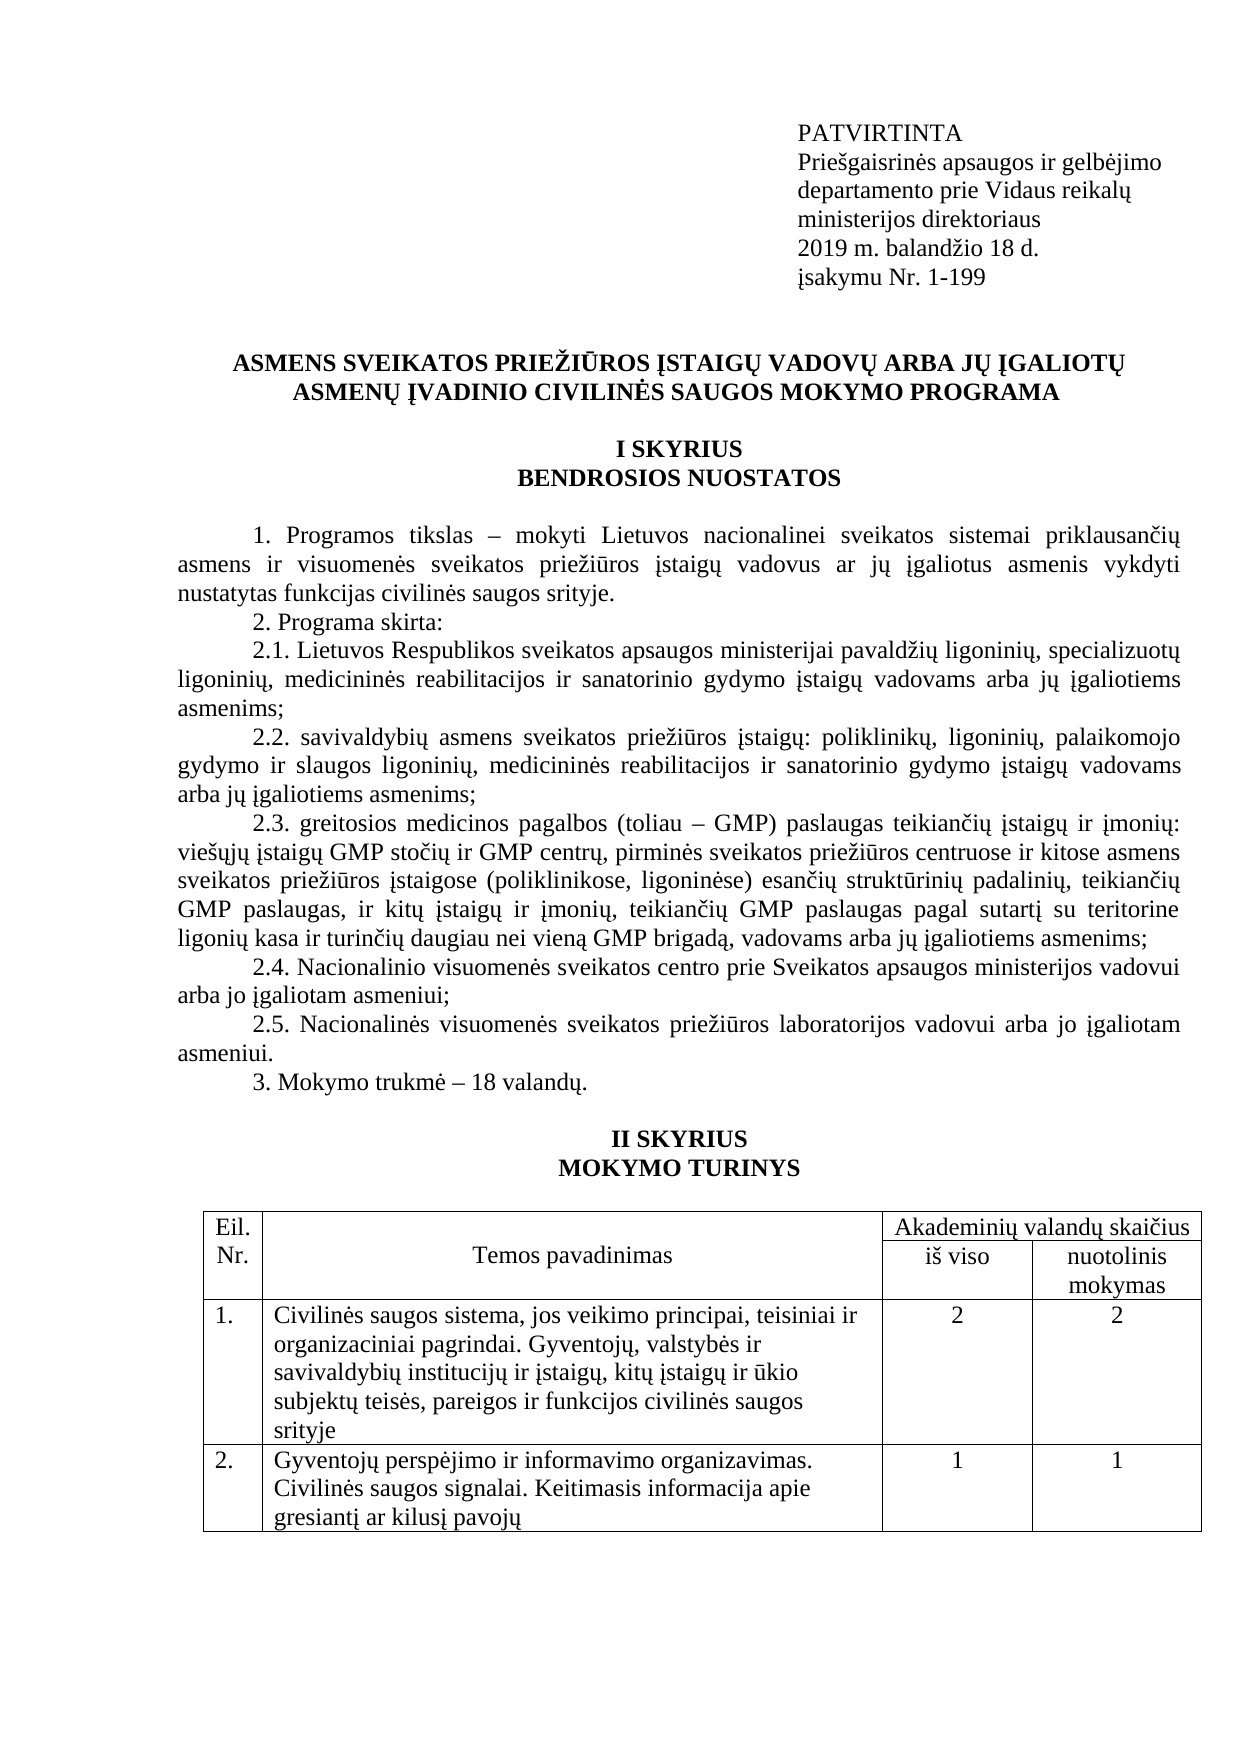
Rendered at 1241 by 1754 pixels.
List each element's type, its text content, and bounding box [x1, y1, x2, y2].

text įsakymu Nr. 1-199 [740, 262, 1181, 291]
text MOKYMO TURINYS [177, 1153, 1181, 1182]
text 2. Programa skirta: [177, 607, 1181, 636]
text 3. Mokymo trukmė – 18 valandų. [177, 1067, 1181, 1096]
table_cell 1 [883, 1445, 1032, 1531]
text 2.4. Nacionalinio visuomenės sveikatos centro prie Sveikatos apsaugos ministerijos vadovui arba jo įgaliotam asmeniui; [177, 952, 1181, 1009]
text departamento prie Vidaus reikalų [740, 176, 1181, 204]
text Priešgaisrinės apsaugos ir gelbėjimo [740, 147, 1181, 176]
text Asmens sveikatos priežiūros įstaigų vadovų arba jų įgaliotų asmenų ĮVADINIO civilinės saugos mokymo programa [177, 348, 1181, 406]
text II SKYRIUS [177, 1124, 1181, 1153]
table_cell Civilinės saugos sistema, jos veikimo principai, teisiniai ir organizaciniai pagrindai. Gyventojų, valstybės ir savivaldybių institucijų ir įstaigų, kitų įstaigų ir ūkio subjektų teisės, pareigos ir funkcijos civilinės saugos srityje [263, 1300, 882, 1444]
table_cell iš viso [883, 1241, 1032, 1299]
table_header Akademinių valandų skaičius [883, 1212, 1201, 1240]
text I SKYRIUS [177, 434, 1181, 463]
table_header Eil. Nr. [204, 1212, 262, 1299]
text BENDROSIOS NUOSTATOS [177, 463, 1181, 492]
text 2019 m. balandžio 18 d. [740, 233, 1181, 262]
text 2.2. savivaldybių asmens sveikatos priežiūros įstaigų: poliklinikų, ligoninių, palaikomojo gydymo ir slaugos ligoninių, medicininės reabilitacijos ir sanatorinio gydymo įstaigų vadovams arba jų įgaliotiems asmenims; [177, 722, 1181, 808]
table_cell 2 [1033, 1300, 1201, 1444]
text 2.1. Lietuvos Respublikos sveikatos apsaugos ministerijai pavaldžių ligoninių, specializuotų ligoninių, medicininės reabilitacijos ir sanatorinio gydymo įstaigų vadovams arba jų įgaliotiems asmenims; [177, 636, 1181, 722]
table_cell 2 [883, 1300, 1032, 1444]
text 2.5. Nacionalinės visuomenės sveikatos priežiūros laboratorijos vadovui arba jo įgaliotam asmeniui. [177, 1009, 1181, 1067]
table_cell 1 [1033, 1445, 1201, 1531]
table_cell 2. [204, 1445, 262, 1531]
text 2.3. greitosios medicinos pagalbos (toliau – GMP) paslaugas teikiančių įstaigų ir įmonių: viešųjų įstaigų GMP stočių ir GMP centrų, pirminės sveikatos priežiūros centruose ir kitose asmens sveikatos priežiūros įstaigose (poliklinikose, ligoninėse) esančių struktūrinių padalinių, teikiančių GMP paslaugas, ir kitų įstaigų ir įmonių, teikiančių GMP paslaugas pagal sutartį su teritorine ligonių kasa ir turinčių daugiau nei vieną GMP brigadą, vadovams arba jų įgaliotiems asmenims; [177, 808, 1181, 952]
table_cell Gyventojų perspėjimo ir informavimo organizavimas. Civilinės saugos signalai. Keitimasis informacija apie gresiantį ar kilusį pavojų [263, 1445, 882, 1531]
table_header Temos pavadinimas [263, 1212, 882, 1299]
table_cell 1. [204, 1300, 262, 1444]
text 1. Programos tikslas – mokyti Lietuvos nacionalinei sveikatos sistemai priklausančių asmens ir visuomenės sveikatos priežiūros įstaigų vadovus ar jų įgaliotus asmenis vykdyti nustatytas funkcijas civilinės saugos srityje. [177, 521, 1181, 607]
text ministerijos direktoriaus [740, 204, 1181, 233]
text PATVIRTINTA [740, 118, 1181, 147]
table_cell nuotolinis mokymas [1033, 1241, 1201, 1299]
